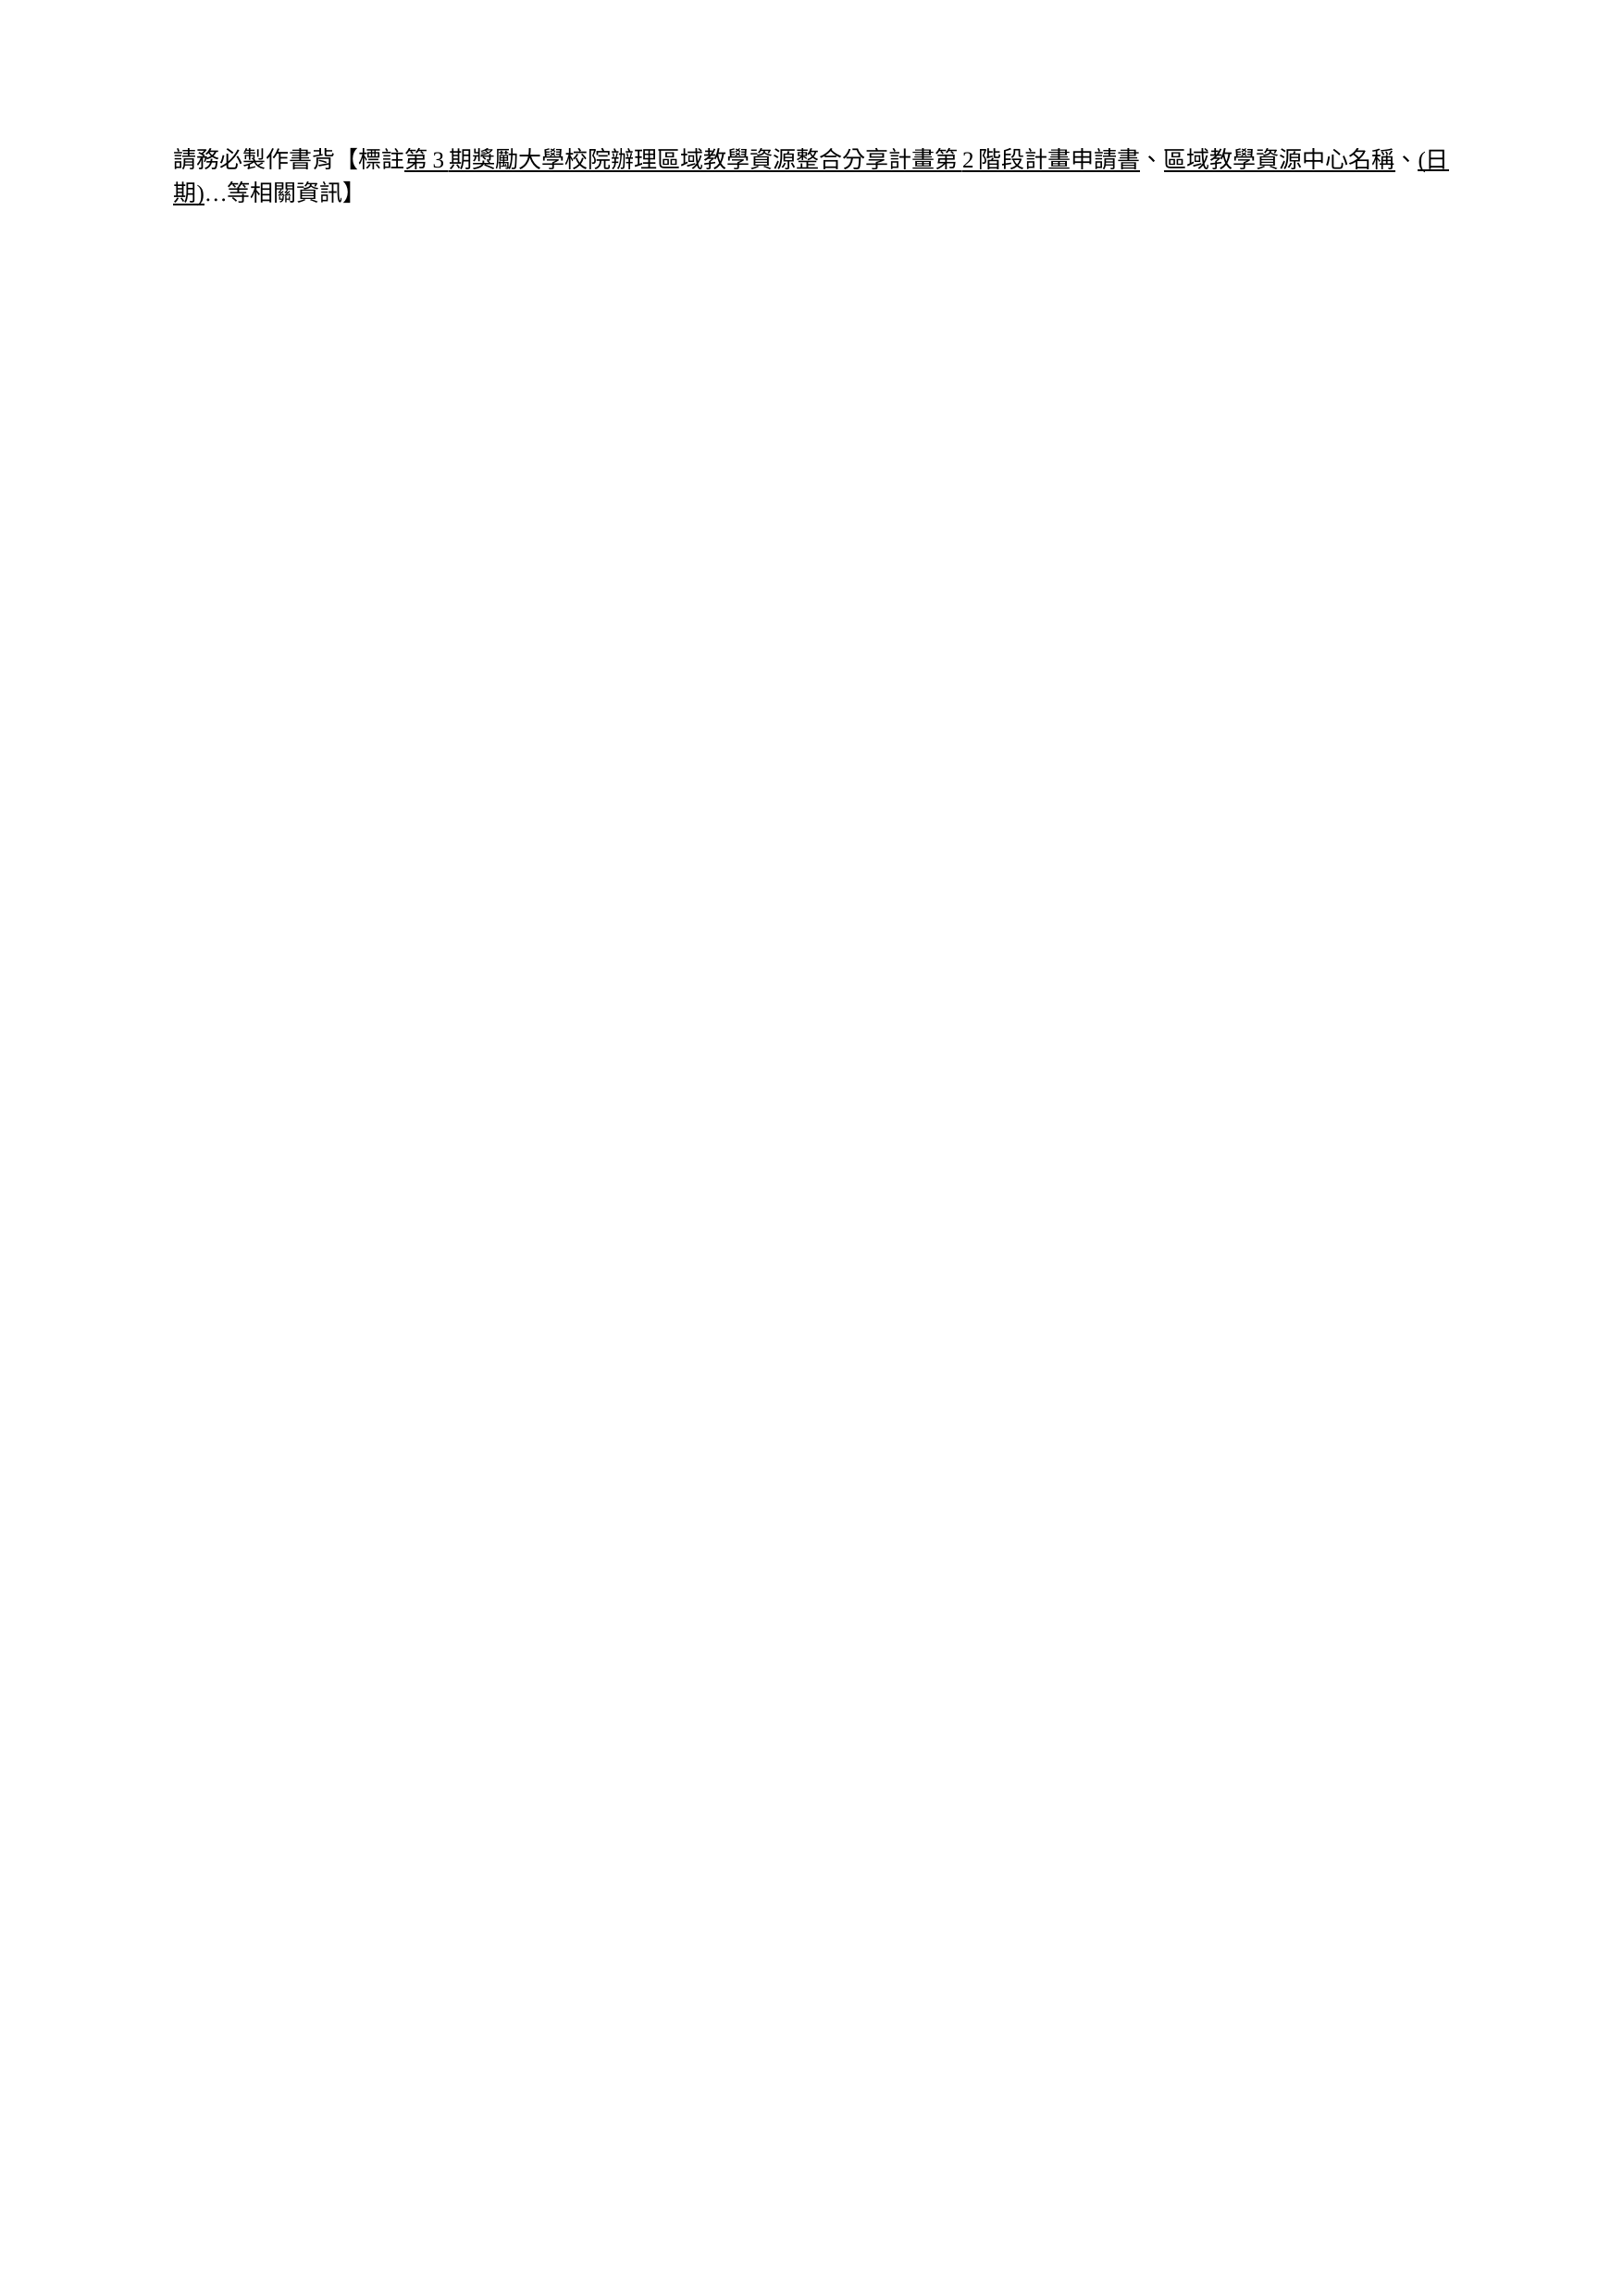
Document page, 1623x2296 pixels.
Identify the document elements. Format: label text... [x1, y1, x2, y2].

text 請務必製作書背【標註第3期獎勵大學校院辦理區域教學資源整合分享計畫第2階段計畫申請書、區域教學資源中心名稱、(日期)…等相關資訊】 [173, 142, 1450, 208]
